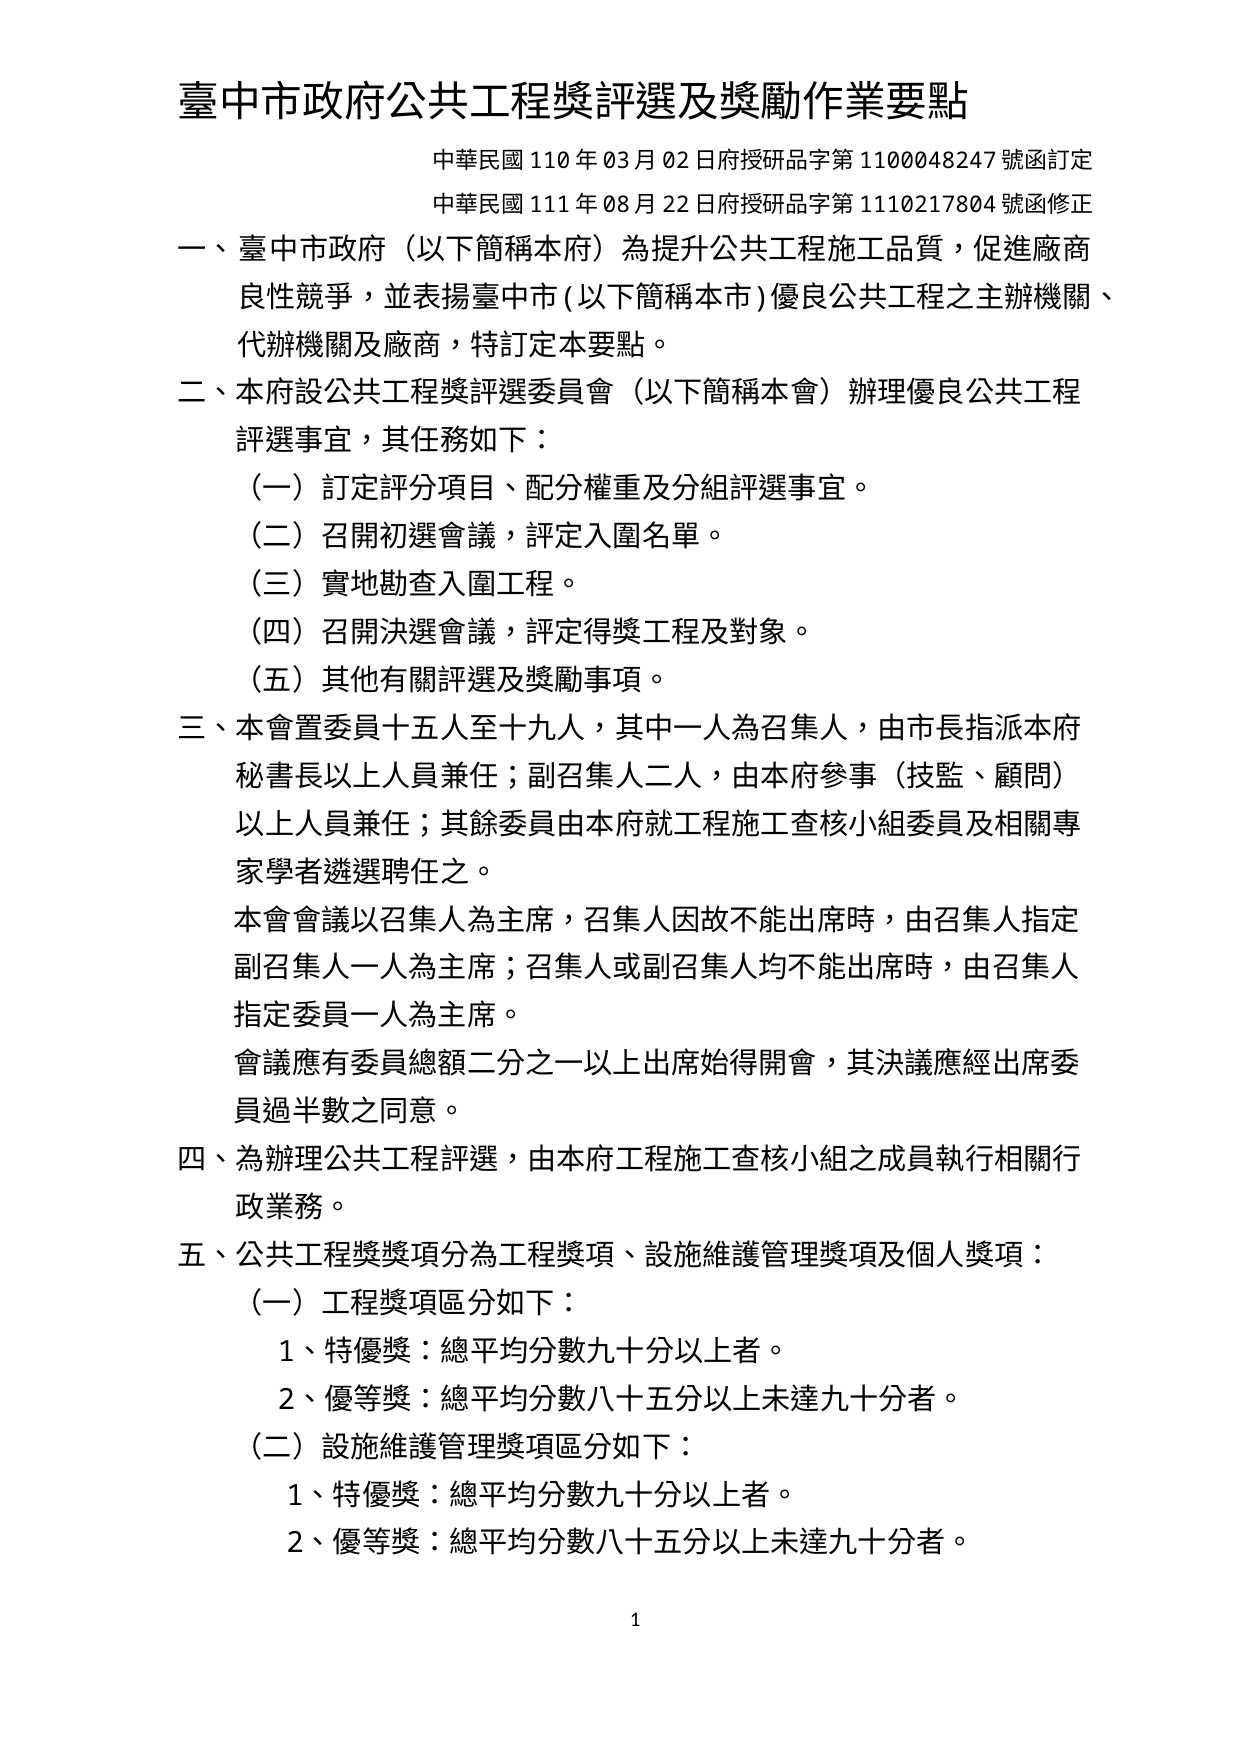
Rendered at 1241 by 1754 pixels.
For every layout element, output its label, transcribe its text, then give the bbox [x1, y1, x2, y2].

text （五）其他有關評選及獎勵事項。 [233, 652, 1092, 700]
text 1、特優獎：總平均分數九十分以上者。 [277, 1323, 1092, 1371]
text 二、本府設公共工程獎評選委員會（以下簡稱本會）辦理優良公共工程評選事宜，其任務如下： [177, 364, 1092, 460]
text （二）召開初選會議，評定入圍名單。 [233, 508, 1092, 556]
text 會議應有委員總額二分之一以上出席始得開會，其決議應經出席委員過半數之同意。 [233, 1035, 1092, 1131]
text 2、優等獎：總平均分數八十五分以上未達九十分者。 [277, 1371, 1092, 1419]
text 一、臺中市政府（以下簡稱本府）為提升公共工程施工品質，促進廠商良性競爭，並表揚臺中市(以下簡稱本市)優良公共工程之主辦機關、代辦機關及廠商，特訂定本要點。 [177, 221, 1092, 364]
text 四、為辦理公共工程評選，由本府工程施工查核小組之成員執行相關行政業務。 [177, 1131, 1092, 1227]
text 1、特優獎：總平均分數九十分以上者。 [233, 1467, 1092, 1514]
text （一）訂定評分項目、配分權重及分組評選事宜。 [233, 460, 1092, 508]
text 五、公共工程獎獎項分為工程獎項、設施維護管理獎項及個人獎項： [177, 1227, 1092, 1275]
text 2、優等獎：總平均分數八十五分以上未達九十分者。 [233, 1514, 1092, 1562]
text （二）設施維護管理獎項區分如下： [233, 1419, 1092, 1467]
text （四）召開決選會議，評定得獎工程及對象。 [233, 604, 1092, 652]
text 臺中市政府公共工程獎評選及獎勵作業要點 [177, 75, 1092, 127]
text （一）工程獎項區分如下： [233, 1275, 1092, 1323]
text 本會會議以召集人為主席，召集人因故不能出席時，由召集人指定副召集人一人為主席；召集人或副召集人均不能出席時，由召集人指定委員一人為主席。 [233, 892, 1092, 1035]
text 中華民國111年08月22日府授研品字第1110217804號函修正 [177, 179, 1092, 221]
text （三）實地勘查入圍工程。 [233, 556, 1092, 604]
text 三、本會置委員十五人至十九人，其中一人為召集人，由市長指派本府秘書長以上人員兼任；副召集人二人，由本府參事（技監、顧問）以上人員兼任；其餘委員由本府就工程施工查核小組委員及相關專家學者遴選聘任之。 [177, 700, 1092, 892]
text 中華民國110年03月02日府授研品字第1100048247號函訂定 [177, 127, 1092, 179]
